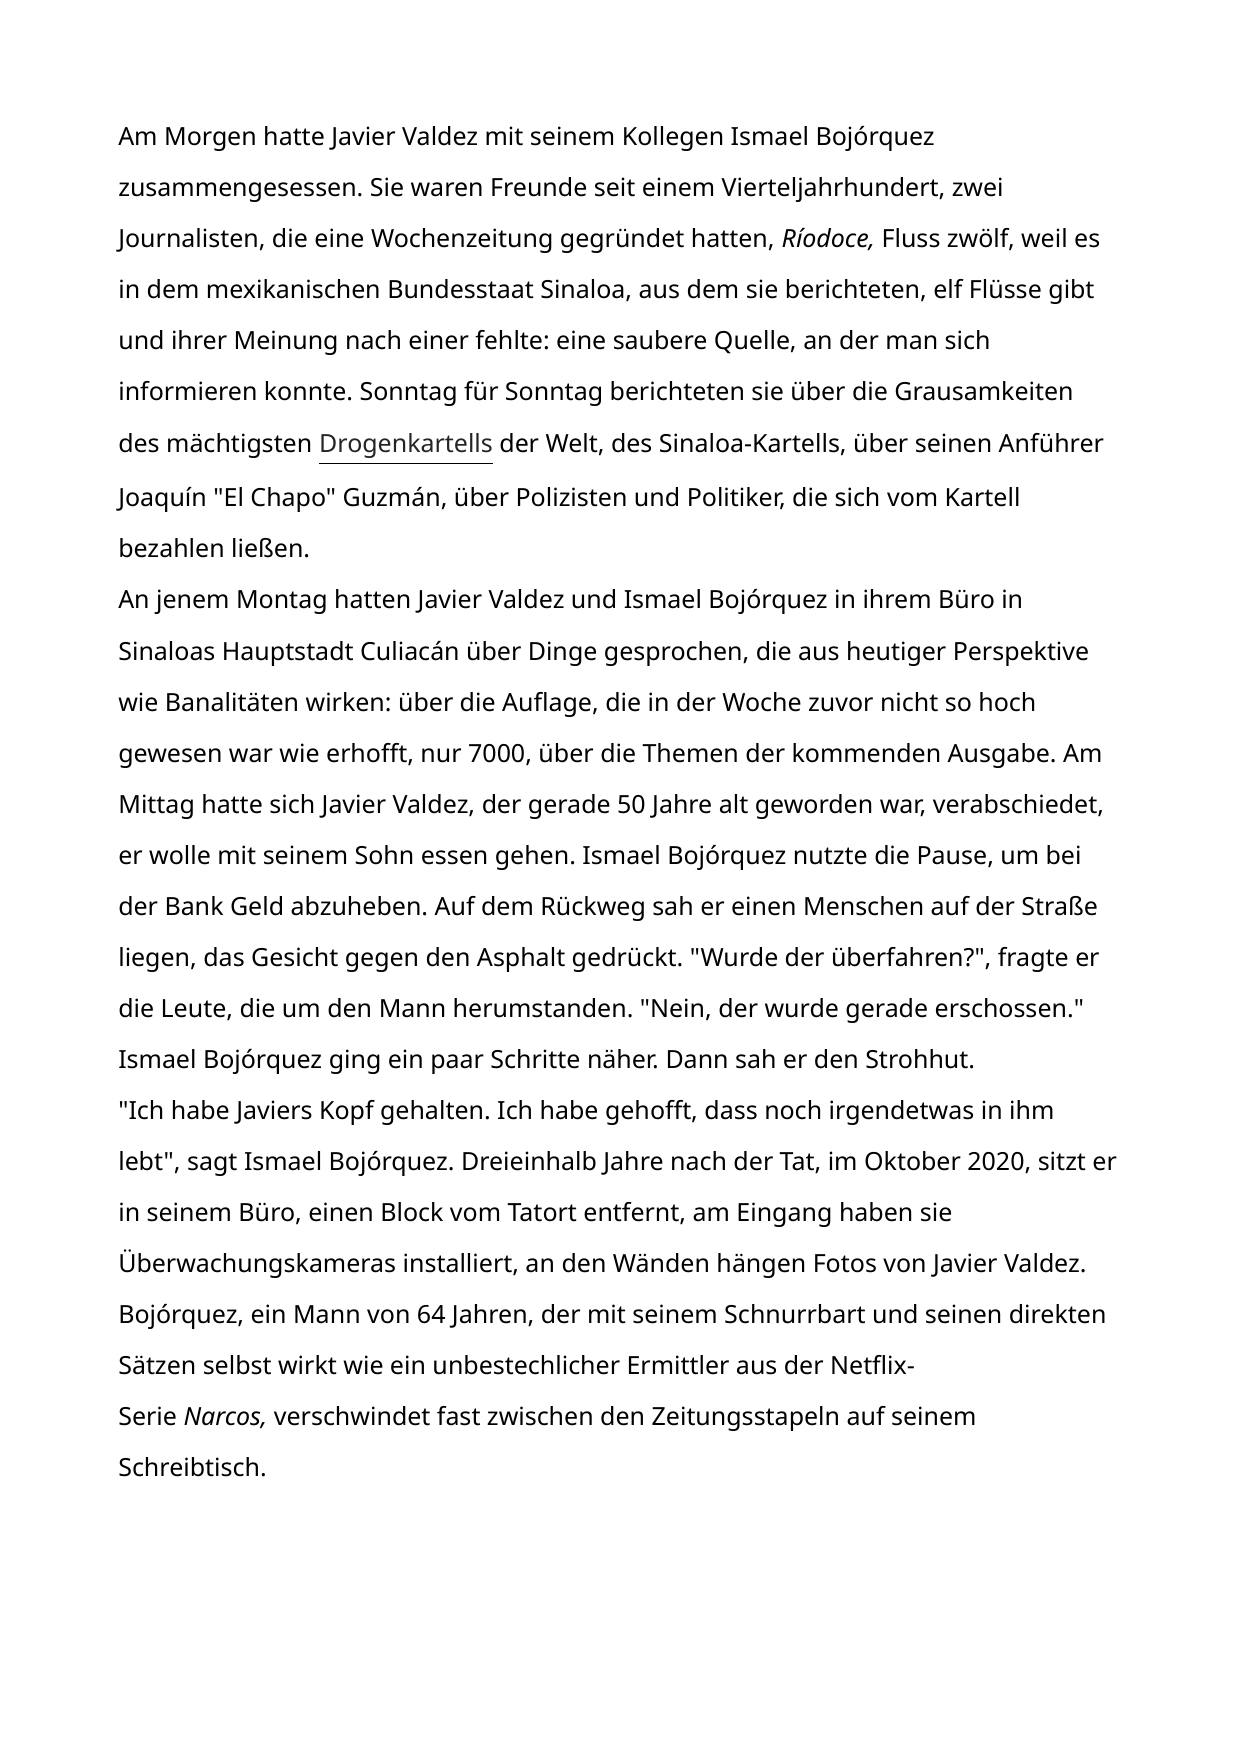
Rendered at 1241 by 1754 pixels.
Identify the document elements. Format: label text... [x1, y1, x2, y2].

text "Ich habe Javiers Kopf gehalten. Ich habe gehofft, dass noch irgendetwas in ihm lebt", sagt Ismael Bojórquez. Dreieinhalb Jahre nach der Tat, im Oktober 2020, sitzt er in seinem Büro, einen Block vom Tatort entfernt, am Eingang haben sie Überwachungskameras installiert, an den Wänden hängen Fotos von Javier Valdez. Bojórquez, ein Mann von 64 Jahren, der mit seinem Schnurrbart und seinen direkten Sätzen selbst wirkt wie ein unbestechlicher Ermittler aus der Netflix-Serie Narcos, verschwindet fast zwischen den Zeitungsstapeln auf seinem Schreibtisch. [118, 1092, 1122, 1484]
text Ismael Bojórquez ging ein paar Schritte näher. Dann sah er den Strohhut. [118, 1041, 1122, 1076]
text An jenem Montag hatten Javier Valdez und Ismael Bojórquez in ihrem Büro in Sinaloas Hauptstadt Culiacán über Dinge gesprochen, die aus heutiger Perspektive wie Banalitäten wirken: über die Auflage, die in der Woche zuvor nicht so hoch gewesen war wie erhofft, nur 7000, über die Themen der kommenden Ausgabe. Am Mittag hatte sich Javier Valdez, der gerade 50 Jahre alt geworden war, verabschiedet, er wolle mit seinem Sohn essen gehen. Ismael Bojórquez nutzte die Pause, um bei der Bank Geld abzuheben. Auf dem Rückweg sah er einen Menschen auf der Straße liegen, das Gesicht gegen den Asphalt gedrückt. "Wurde der überfahren?", fragte er die Leute, die um den Mann herumstanden. "Nein, der wurde gerade erschossen." [118, 582, 1122, 1024]
text Am Morgen hatte Javier Valdez mit seinem Kollegen Ismael Bojórquez zusammengesessen. Sie waren Freunde seit einem Vierteljahrhundert, zwei Journalisten, die eine Wochenzeitung gegründet hatten, Ríodoce, Fluss zwölf, weil es in dem mexikanischen Bundesstaat Sinaloa, aus dem sie berichteten, elf Flüsse gibt und ihrer Meinung nach einer fehlte: eine saubere Quelle, an der man sich informieren konnte. Sonntag für Sonntag berichteten sie über die Grausamkeiten des mächtigsten Drogenkartells der Welt, des Sinaloa-Kartells, über seinen Anführer Joaquín "El Chapo" Guzmán, über Polizisten und Politiker, die sich vom Kartell bezahlen ließen. [118, 118, 1122, 565]
